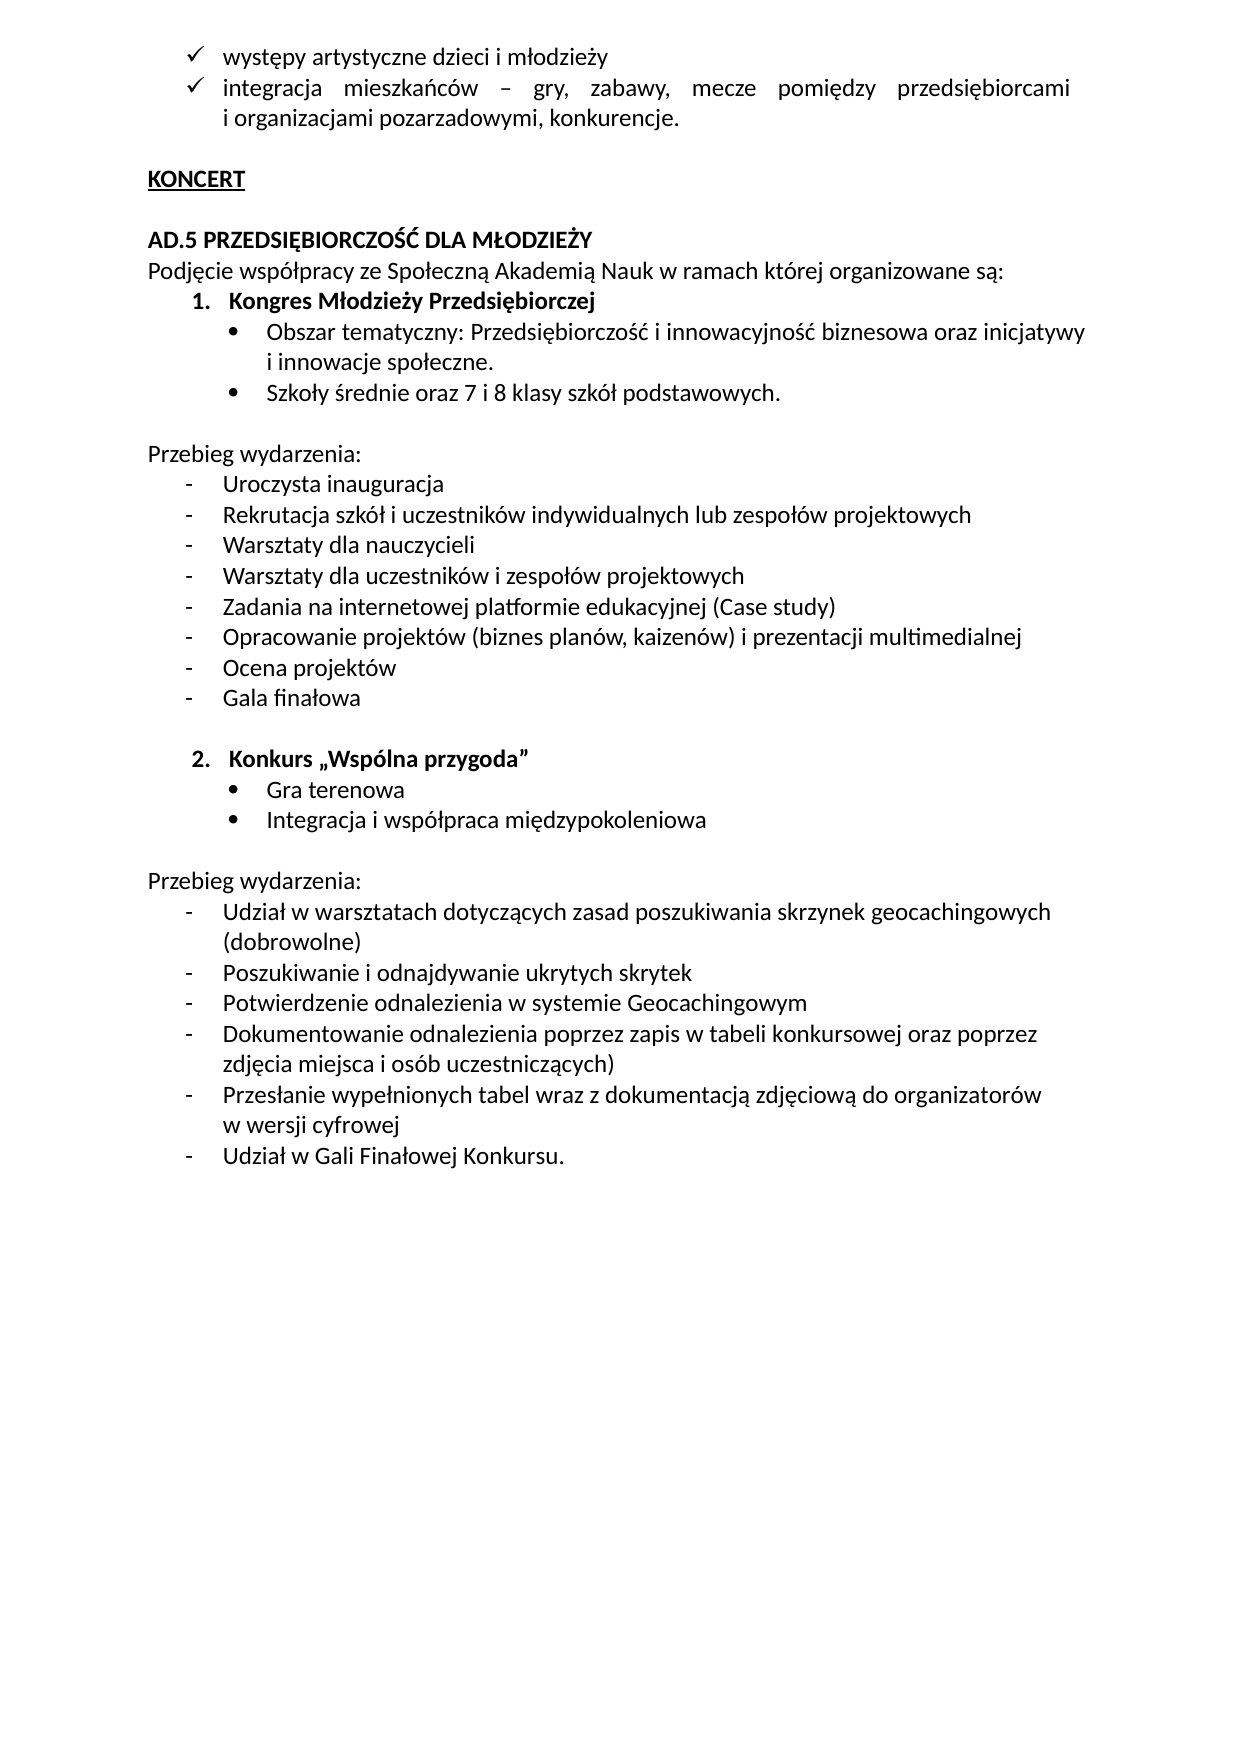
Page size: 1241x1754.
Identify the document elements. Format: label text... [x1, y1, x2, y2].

list Udział w warsztatach dotyczących zasad poszukiwania skrzynek geocachingowych (dobrowolne) [185, 896, 1093, 957]
list Szkoły średnie oraz 7 i 8 klasy szkół podstawowych. [229, 377, 1093, 408]
list Dokumentowanie odnalezienia poprzez zapis w tabeli konkursowej oraz poprzez zdjęcia miejsca i osób uczestniczących) [185, 1018, 1093, 1079]
text AD.5 PRZEDSIĘBIORCZOŚĆ DLA MŁODZIEŻY [148, 224, 1093, 255]
list Gra terenowa [229, 774, 1093, 804]
text Przebieg wydarzenia: [148, 865, 1093, 896]
text KONCERT [148, 163, 1093, 194]
list Integracja i współpraca międzypokoleniowa [229, 804, 1093, 835]
list Udział w Gali Finałowej Konkursu. [185, 1140, 1093, 1171]
list Potwierdzenie odnalezienia w systemie Geocachingowym [185, 987, 1093, 1018]
list Gala finałowa [185, 682, 1093, 713]
list Przesłanie wypełnionych tabel wraz z dokumentacją zdjęciową do organizatorów w wersji cyfrowej [185, 1079, 1093, 1140]
list Poszukiwanie i odnajdywanie ukrytych skrytek [185, 957, 1093, 987]
list Zadania na internetowej platformie edukacyjnej (Case study) [185, 591, 1093, 621]
list Uroczysta inauguracja [185, 469, 1093, 499]
text Podjęcie współpracy ze Społeczną Akademią Nauk w ramach której organizowane są: [148, 255, 1093, 286]
list Opracowanie projektów (biznes planów, kaizenów) i prezentacji multimedialnej [185, 621, 1093, 652]
list Obszar tematyczny: Przedsiębiorczość i innowacyjność biznesowa oraz inicjatywy i innowacje społeczne. [229, 316, 1093, 377]
list Rekrutacja szkół i uczestników indywidualnych lub zespołów projektowych [185, 499, 1093, 530]
list integracja mieszkańców – gry, zabawy, mecze pomiędzy przedsiębiorcami i organizacjami pozarzadowymi, konkurencje. [185, 72, 1093, 133]
list Ocena projektów [185, 652, 1093, 682]
text Przebieg wydarzenia: [148, 438, 1093, 469]
list Kongres Młodzieży Przedsiębiorczej [191, 286, 1093, 316]
list Konkurs „Wspólna przygoda” [191, 743, 1093, 774]
list Warsztaty dla nauczycieli [185, 530, 1093, 560]
list Warsztaty dla uczestników i zespołów projektowych [185, 560, 1093, 591]
list występy artystyczne dzieci i młodzieży [185, 41, 1093, 72]
